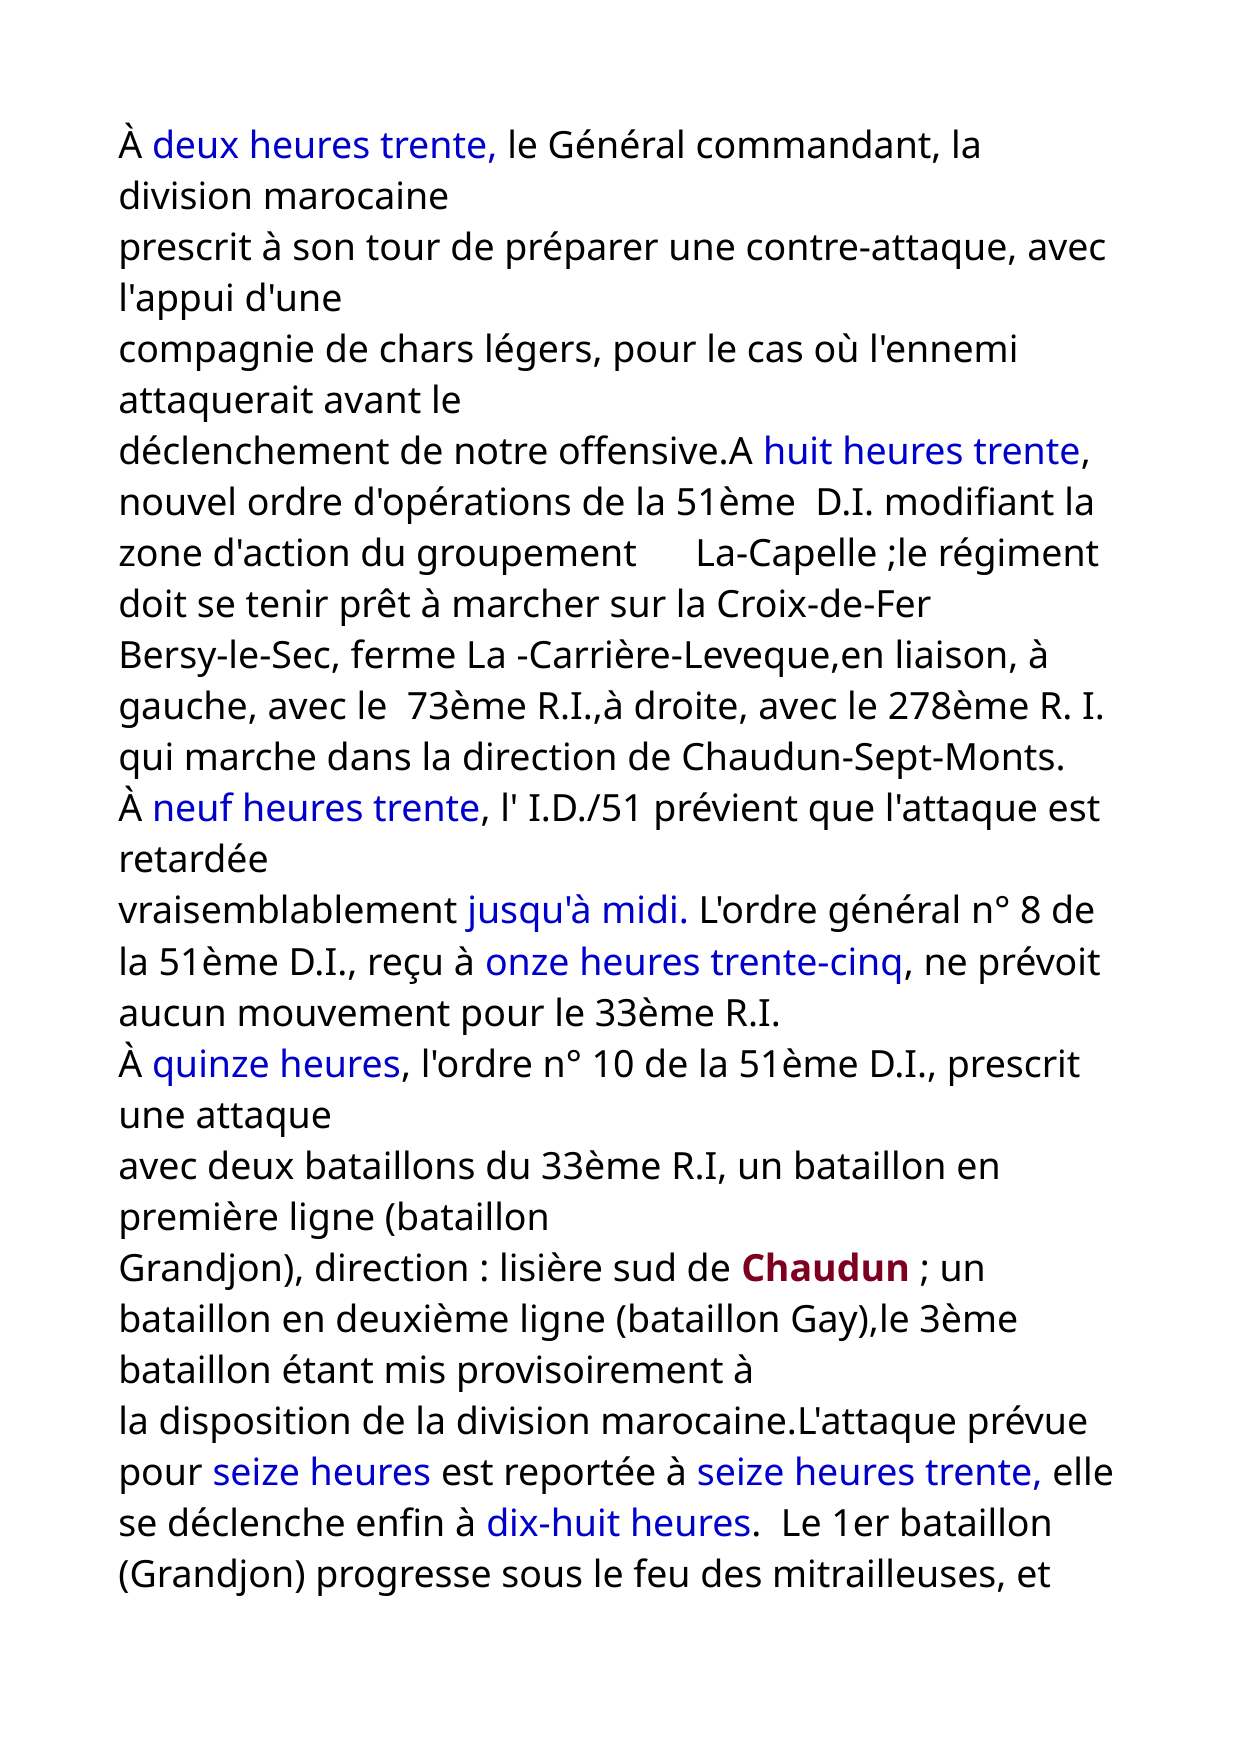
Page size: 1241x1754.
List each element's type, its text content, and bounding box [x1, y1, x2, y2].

text Grandjon), direction : lisière sud de Chaudun ; un bataillon en deuxième ligne (bataillon Gay),le 3ème bataillon étant mis provisoirement à [118, 1241, 1122, 1394]
text Bersy-le-Sec, ferme La -Carrière-Leveque,en liaison, à gauche, avec le 73ème R.I.,à droite, avec le 278ème R. I. qui marche dans la direction de Chaudun-Sept-Monts. [118, 628, 1122, 782]
text la disposition de la division marocaine.L'attaque prévue pour seize heures est reportée à seize heures trente, elle se déclenche enfin à dix-huit heures. Le 1er bataillon (Grandjon) progresse sous le feu des mitrailleuses, et [118, 1394, 1122, 1598]
text vraisemblablement jusqu'à midi. L'ordre général n° 8 de la 51ème D.I., reçu à onze heures trente-cinq, ne prévoit aucun mouvement pour le 33ème R.I. [118, 884, 1122, 1037]
text À neuf heures trente, l' I.D./51 prévient que l'attaque est retardée [118, 782, 1122, 884]
text prescrit à son tour de préparer une contre-attaque, avec l'appui d'une [118, 220, 1122, 322]
text À quinze heures, l'ordre n° 10 de la 51ème D.I., prescrit une attaque [118, 1037, 1122, 1139]
text À deux heures trente, le Général commandant, la division marocaine [118, 118, 1122, 220]
text avec deux bataillons du 33ème R.I, un bataillon en première ligne (bataillon [118, 1139, 1122, 1241]
text déclenchement de notre offensive.A huit heures trente, nouvel ordre d'opérations de la 51ème D.I. modifiant la zone d'action du groupement La-Capelle ;le régiment doit se tenir prêt à marcher sur la Croix-de-Fer [118, 424, 1122, 628]
text compagnie de chars légers, pour le cas où l'ennemi attaquerait avant le [118, 322, 1122, 424]
